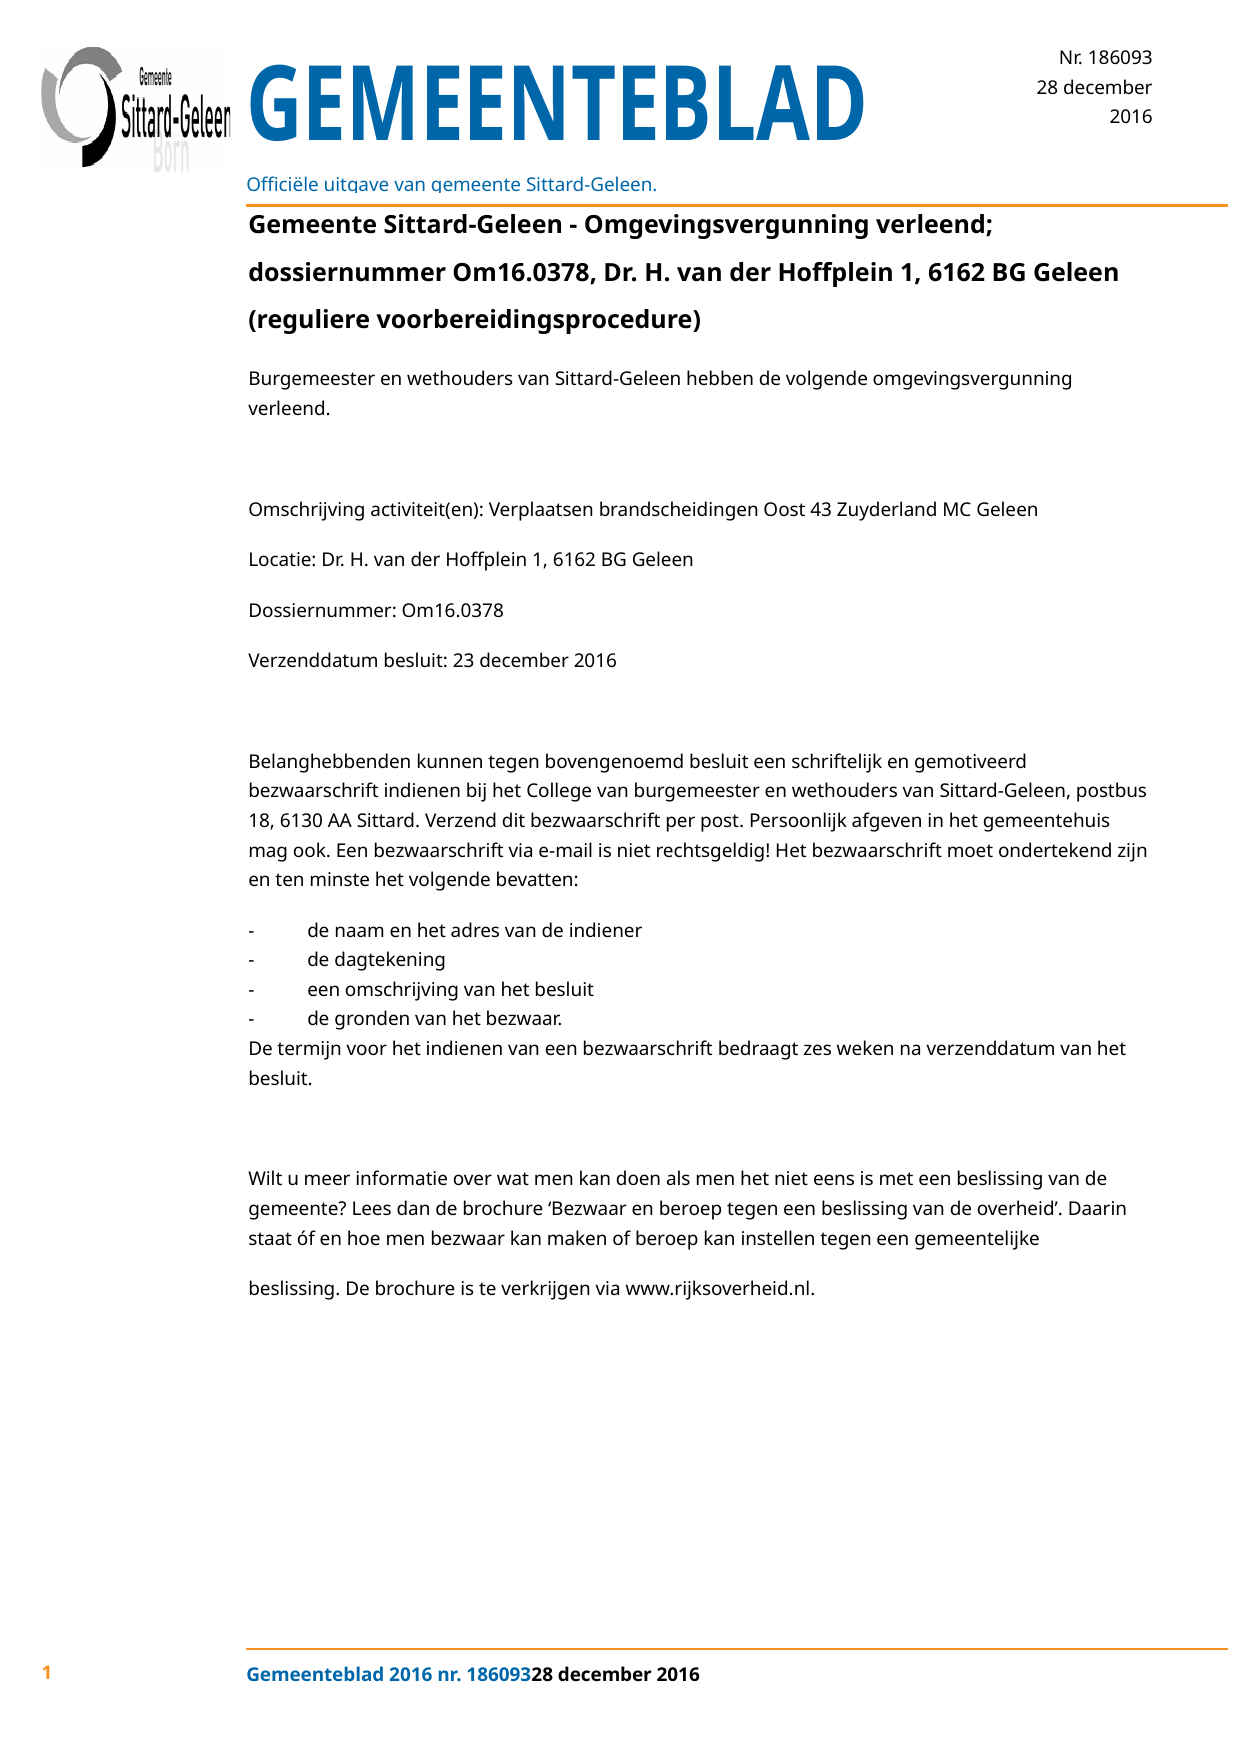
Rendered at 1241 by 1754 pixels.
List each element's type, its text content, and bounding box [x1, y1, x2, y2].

text Dossiernummer: Om16.0378 [248, 597, 1152, 622]
text Wilt u meer informatie over wat men kan doen als men het niet eens is met een beslissing van de gemeente? Lees dan de brochure ‘Bezwaar en beroep tegen een beslissing van de overheid’. Daarin staat óf en hoe men bezwaar kan maken of beroep kan instellen tegen een gemeentelijke [248, 1166, 1152, 1250]
text Locatie: Dr. H. van der Hoffplein 1, 6162 BG Geleen [248, 546, 1152, 572]
text De termijn voor het indienen van een bezwaarschrift bedraagt zes weken na verzenddatum van het besluit. [248, 1035, 1152, 1090]
picture [41, 47, 231, 172]
text beslissing. De brochure is te verkrijgen via www.rijksoverheid.nl. [248, 1275, 1152, 1301]
text Omschrijving activiteit(en): Verplaatsen brandscheidingen Oost 43 Zuyderland MC Geleen [248, 496, 1152, 522]
text Belanghebbenden kunnen tegen bovengenoemd besluit een schriftelijk en gemotiveerd bezwaarschrift indienen bij het College van burgemeester en wethouders van Sittard-Geleen, postbus 18, 6130 AA Sittard. Verzend dit bezwaarschrift per post. Persoonlijk afgeven in het gemeentehuis mag ook. Een bezwaarschrift via e-mail is niet rechtsgeldig! Het bezwaarschrift moet ondertekend zijn en ten minste het volgende bevatten: [248, 748, 1152, 892]
list de naam en het adres van de indiener [248, 917, 1152, 942]
text Verzenddatum besluit: 23 december 2016 [248, 647, 1152, 673]
list de gronden van het bezwaar. [248, 1006, 1152, 1031]
text Burgemeester en wethouders van Sittard-Geleen hebben de volgende omgevingsvergunning verleend. [248, 366, 1152, 421]
list de dagtekening [248, 946, 1152, 972]
list een omschrijving van het besluit [248, 976, 1152, 1002]
text Gemeente Sittard-Geleen - Omgevingsvergunning verleend; dossiernummer Om16.0378, Dr. H. van der Hoffplein 1, 6162 BG Geleen (reguliere voorbereidingsprocedure) [248, 207, 1152, 336]
